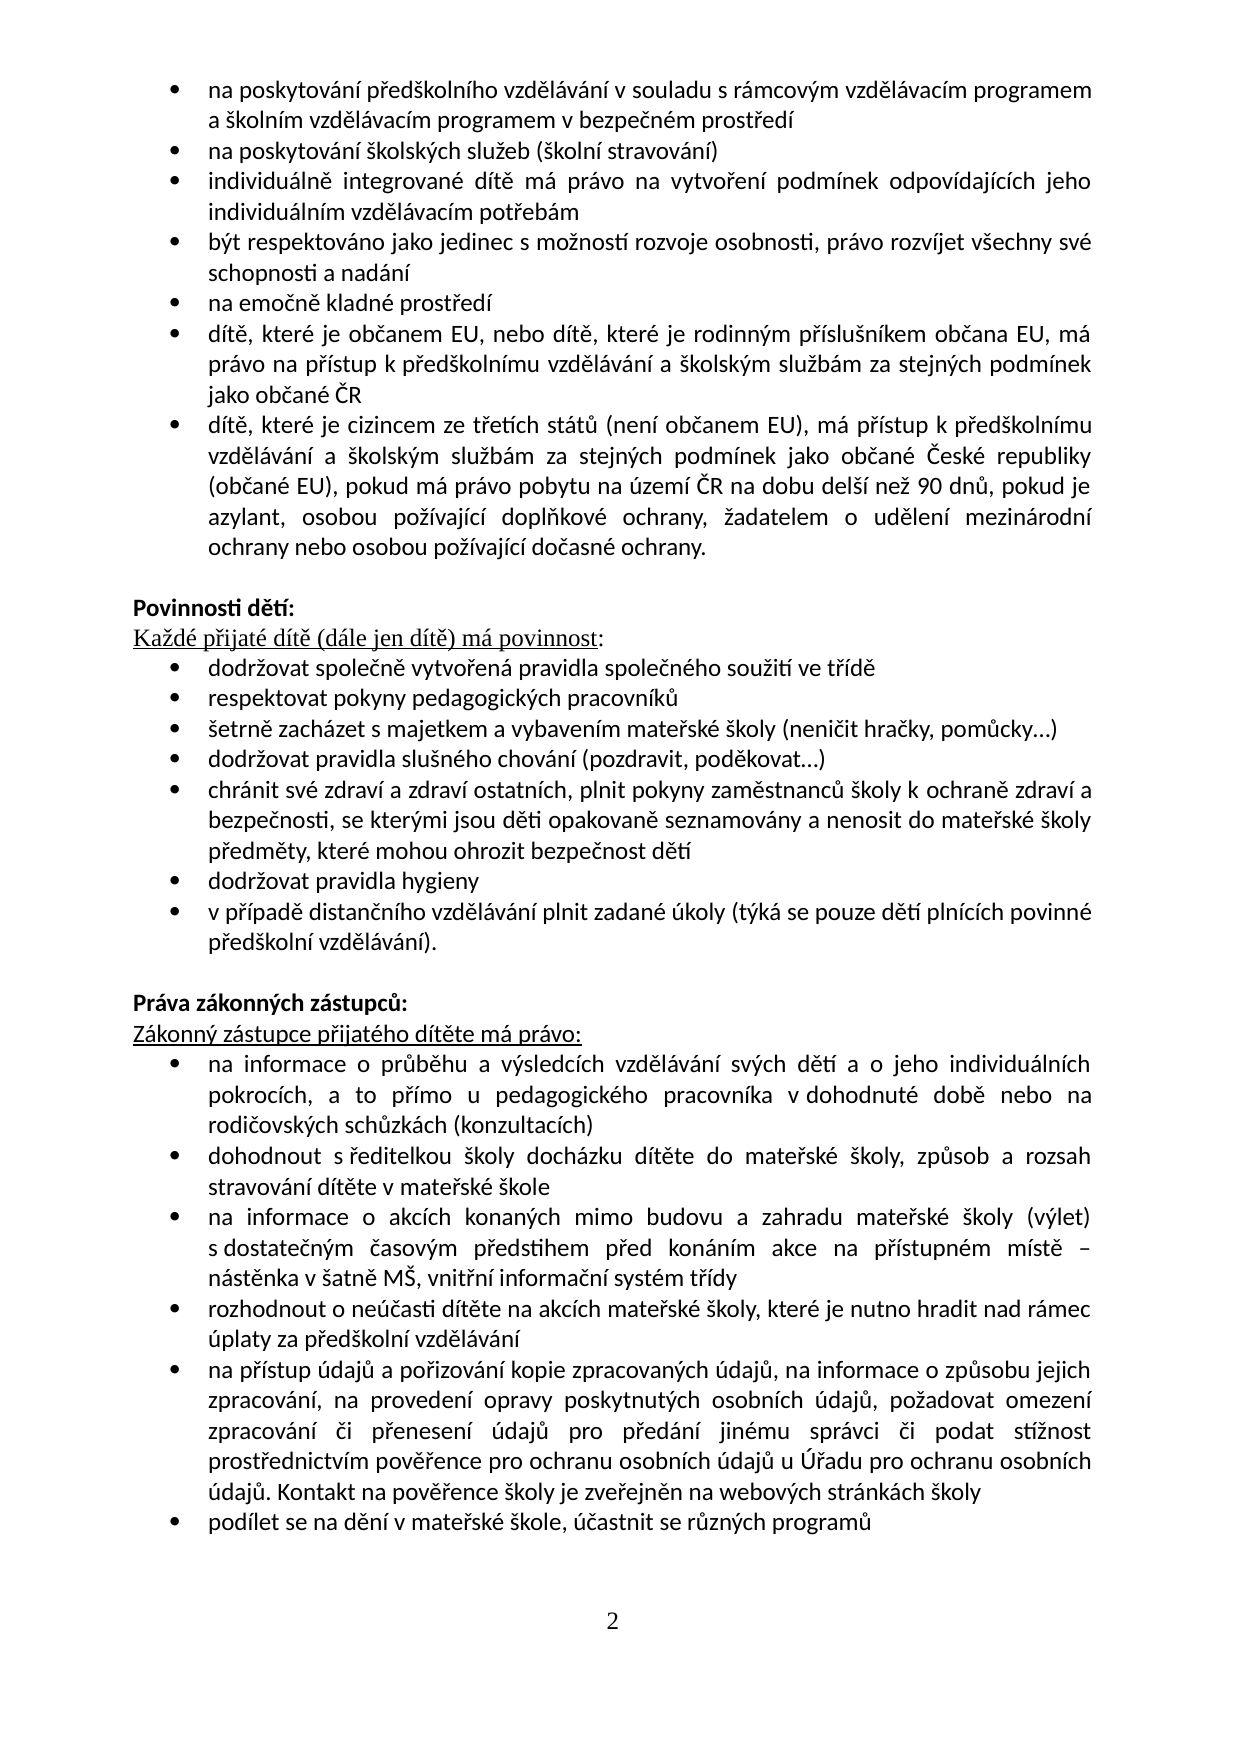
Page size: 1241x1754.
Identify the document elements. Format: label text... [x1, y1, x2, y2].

list na poskytování školských služeb (školní stravování) [170, 135, 1092, 165]
text Zákonný zástupce přijatého dítěte má právo: [133, 1018, 1092, 1049]
list individuálně integrované dítě má právo na vytvoření podmínek odpovídajících jeho individuálním vzdělávacím potřebám [170, 165, 1092, 226]
list rozhodnout o neúčasti dítěte na akcích mateřské školy, které je nutno hradit nad rámec úplaty za předškolní vzdělávání [170, 1293, 1092, 1354]
list na poskytování předškolního vzdělávání v souladu s rámcovým vzdělávacím programem a školním vzdělávacím programem v bezpečném prostředí [170, 74, 1092, 135]
list dítě, které je cizincem ze třetích států (není občanem EU), má přístup k předškolnímu vzdělávání a školským službám za stejných podmínek jako občané České republiky (občané EU), pokud má právo pobytu na území ČR na dobu delší než 90 dnů, pokud je azylant, osobou požívající doplňkové ochrany, žadatelem o udělení mezinárodní ochrany nebo osobou požívající dočasné ochrany. [170, 409, 1092, 562]
list šetrně zacházet s majetkem a vybavením mateřské školy (neničit hračky, pomůcky…) [170, 713, 1092, 743]
list na informace o průběhu a výsledcích vzdělávání svých dětí a o jeho individuálních pokrocích, a to přímo u pedagogického pracovníka v dohodnuté době nebo na rodičovských schůzkách (konzultacích) [170, 1049, 1092, 1140]
list dodržovat pravidla hygieny [170, 866, 1092, 896]
list být respektováno jako jedinec s možností rozvoje osobnosti, právo rozvíjet všechny své schopnosti a nadání [170, 226, 1092, 287]
list na přístup údajů a pořizování kopie zpracovaných údajů, na informace o způsobu jejich zpracování, na provedení opravy poskytnutých osobních údajů, požadovat omezení zpracování či přenesení údajů pro předání jinému správci či podat stížnost prostřednictvím pověřence pro ochranu osobních údajů u Úřadu pro ochranu osobních údajů. Kontakt na pověřence školy je zveřejněn na webových stránkách školy [170, 1354, 1092, 1506]
list na emočně kladné prostředí [170, 287, 1092, 318]
list dodržovat společně vytvořená pravidla společného soužití ve třídě [170, 652, 1092, 682]
list dohodnout s ředitelkou školy docházku dítěte do mateřské školy, způsob a rozsah stravování dítěte v mateřské škole [170, 1140, 1092, 1201]
list dítě, které je občanem EU, nebo dítě, které je rodinným příslušníkem občana EU, má právo na přístup k předškolnímu vzdělávání a školským službám za stejných podmínek jako občané ČR [170, 318, 1092, 409]
text Každé přijaté dítě (dále jen dítě) má povinnost: [133, 623, 1092, 652]
list dodržovat pravidla slušného chování (pozdravit, poděkovat…) [170, 743, 1092, 774]
text Povinnosti dětí: [133, 593, 1092, 623]
list podílet se na dění v mateřské škole, účastnit se různých programů [170, 1506, 1092, 1537]
list respektovat pokyny pedagogických pracovníků [170, 682, 1092, 713]
list na informace o akcích konaných mimo budovu a zahradu mateřské školy (výlet) s dostatečným časovým předstihem před konáním akce na přístupném místě – nástěnka v šatně MŠ, vnitřní informační systém třídy [170, 1201, 1092, 1293]
list v případě distančního vzdělávání plnit zadané úkoly (týká se pouze dětí plnících povinné předškolní vzdělávání). [170, 896, 1092, 957]
text Práva zákonných zástupců: [133, 988, 1092, 1018]
list chránit své zdraví a zdraví ostatních, plnit pokyny zaměstnanců školy k ochraně zdraví a bezpečnosti, se kterými jsou děti opakovaně seznamovány a nenosit do mateřské školy předměty, které mohou ohrozit bezpečnost dětí [170, 774, 1092, 866]
